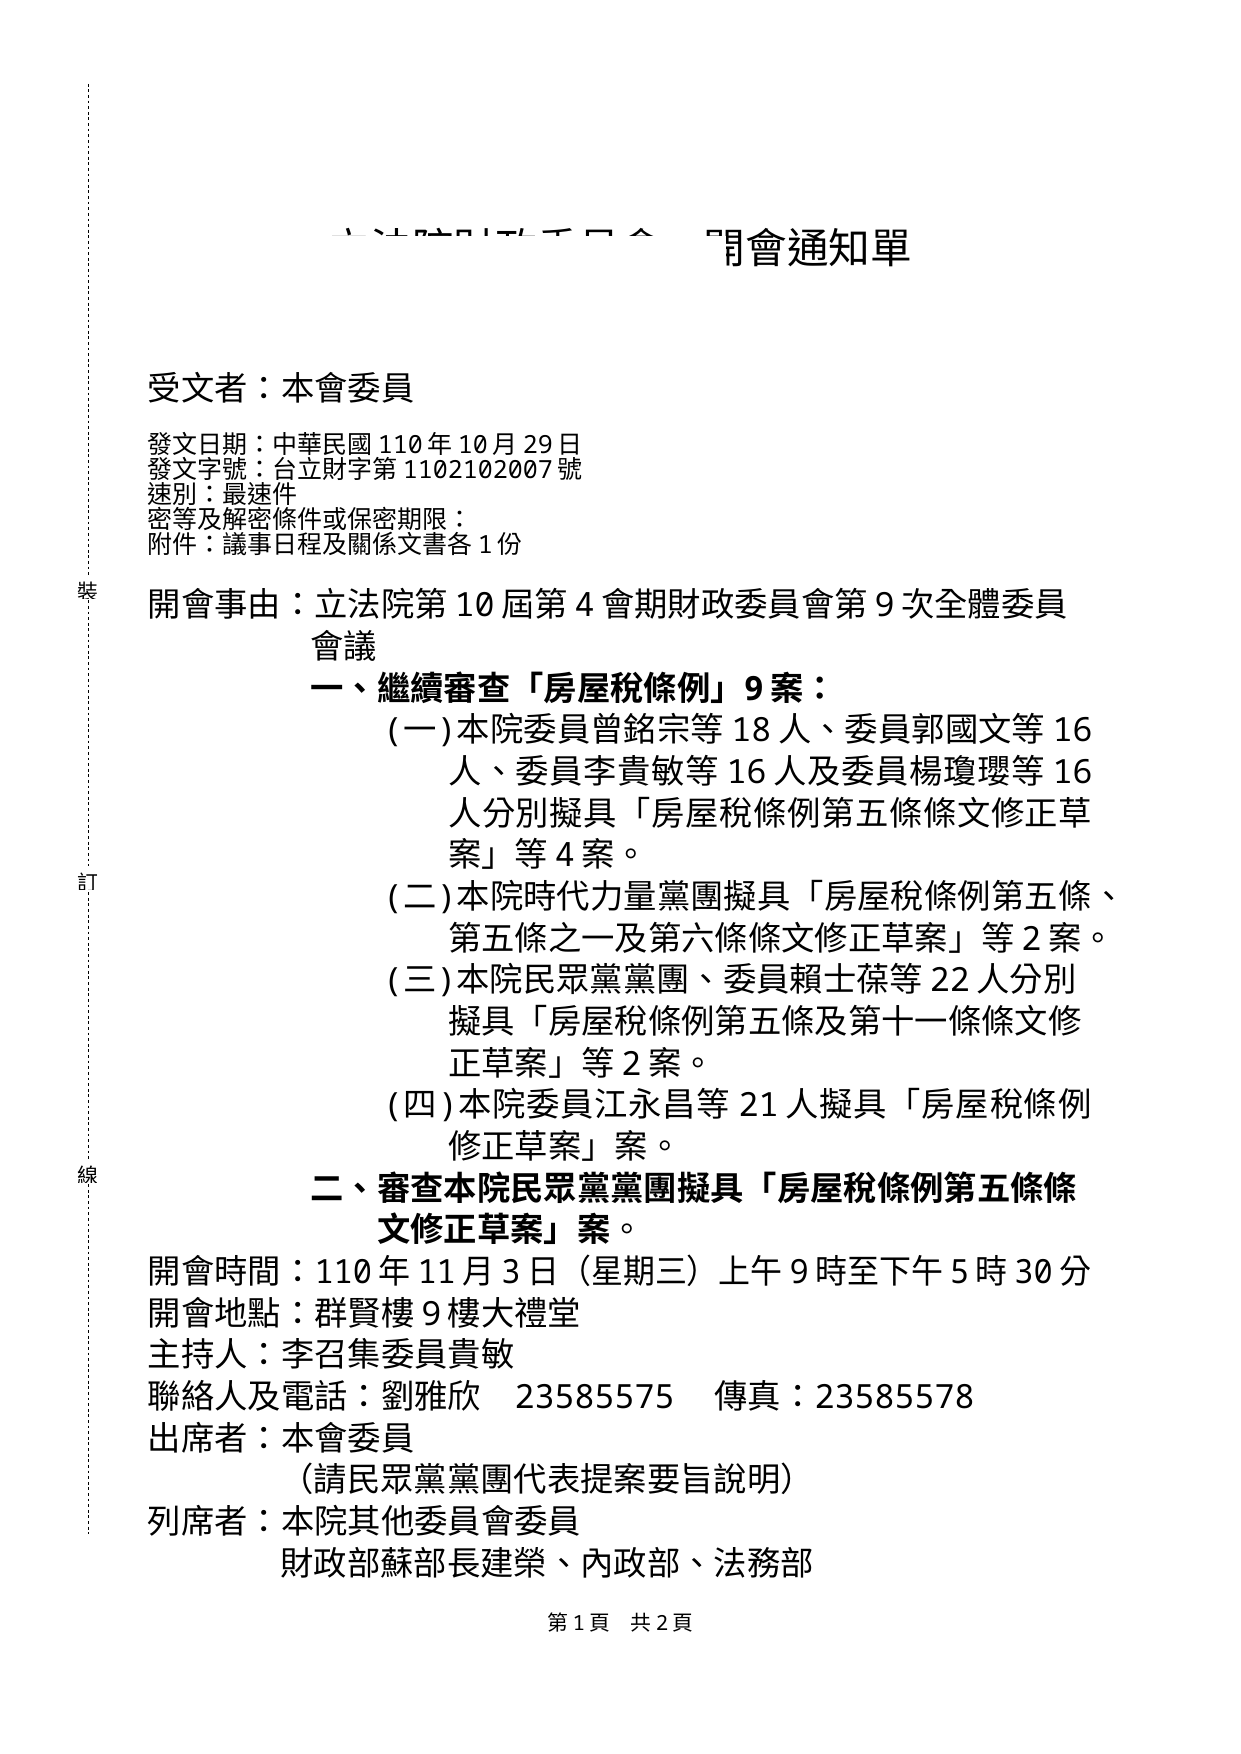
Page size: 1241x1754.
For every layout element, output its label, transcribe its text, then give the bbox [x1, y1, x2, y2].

text 附件：議事日程及關係文書各1份 [148, 533, 1092, 558]
text 發文日期：中華民國110年10月29日 [148, 433, 1092, 458]
text 受文者：本會委員 [148, 371, 1092, 408]
text (三)本院民眾黨黨團、委員賴士葆等22人分別擬具「房屋稅條例第五條及第十一條條文修正草案」等2案。 [383, 958, 1092, 1083]
text (四)本院委員江永昌等21人擬具「房屋稅條例修正草案」案。 [383, 1083, 1092, 1167]
text (一)本院委員曾銘宗等18人、委員郭國文等16人、委員李貴敏等16人及委員楊瓊瓔等16人分別擬具「房屋稅條例第五條條文修正草案」等4案。 [383, 708, 1092, 875]
text 出席者：本會委員 [148, 1417, 1092, 1458]
text 開會時間：110年11月3日（星期三）上午9時至下午5時30分 [148, 1250, 1092, 1292]
text 開會地點：群賢樓9樓大禮堂 [148, 1292, 1092, 1333]
text 聯絡人及電話：劉雅欣 23585575 傳真：23585578 [148, 1375, 1092, 1417]
text 二、審查本院民眾黨黨團擬具「房屋稅條例第五條條文修正草案」案。 [310, 1167, 1092, 1250]
text (二)本院時代力量黨團擬具「房屋稅條例第五條、第五條之一及第六條條文修正草案」等2案。 [383, 875, 1092, 958]
text 主持人：李召集委員貴敏 [148, 1333, 1092, 1375]
title 立法院財政委員會 開會通知單 [148, 233, 1092, 308]
text 發文字號：台立財字第1102102007號 [148, 458, 1092, 483]
text 開會事由：立法院第10屆第4會期財政委員會第9次全體委員會議 [148, 583, 1092, 667]
text 速別：最速件 [148, 483, 1092, 508]
text 列席者：本院其他委員會委員 [148, 1500, 1092, 1542]
text （請民眾黨黨團代表提案要旨說明） [273, 1458, 1092, 1500]
text 一、繼續審查「房屋稅條例」9案： [310, 667, 1092, 708]
text 財政部蘇部長建榮、內政部、法務部 [280, 1542, 1092, 1583]
text 密等及解密條件或保密期限： [148, 508, 1092, 533]
